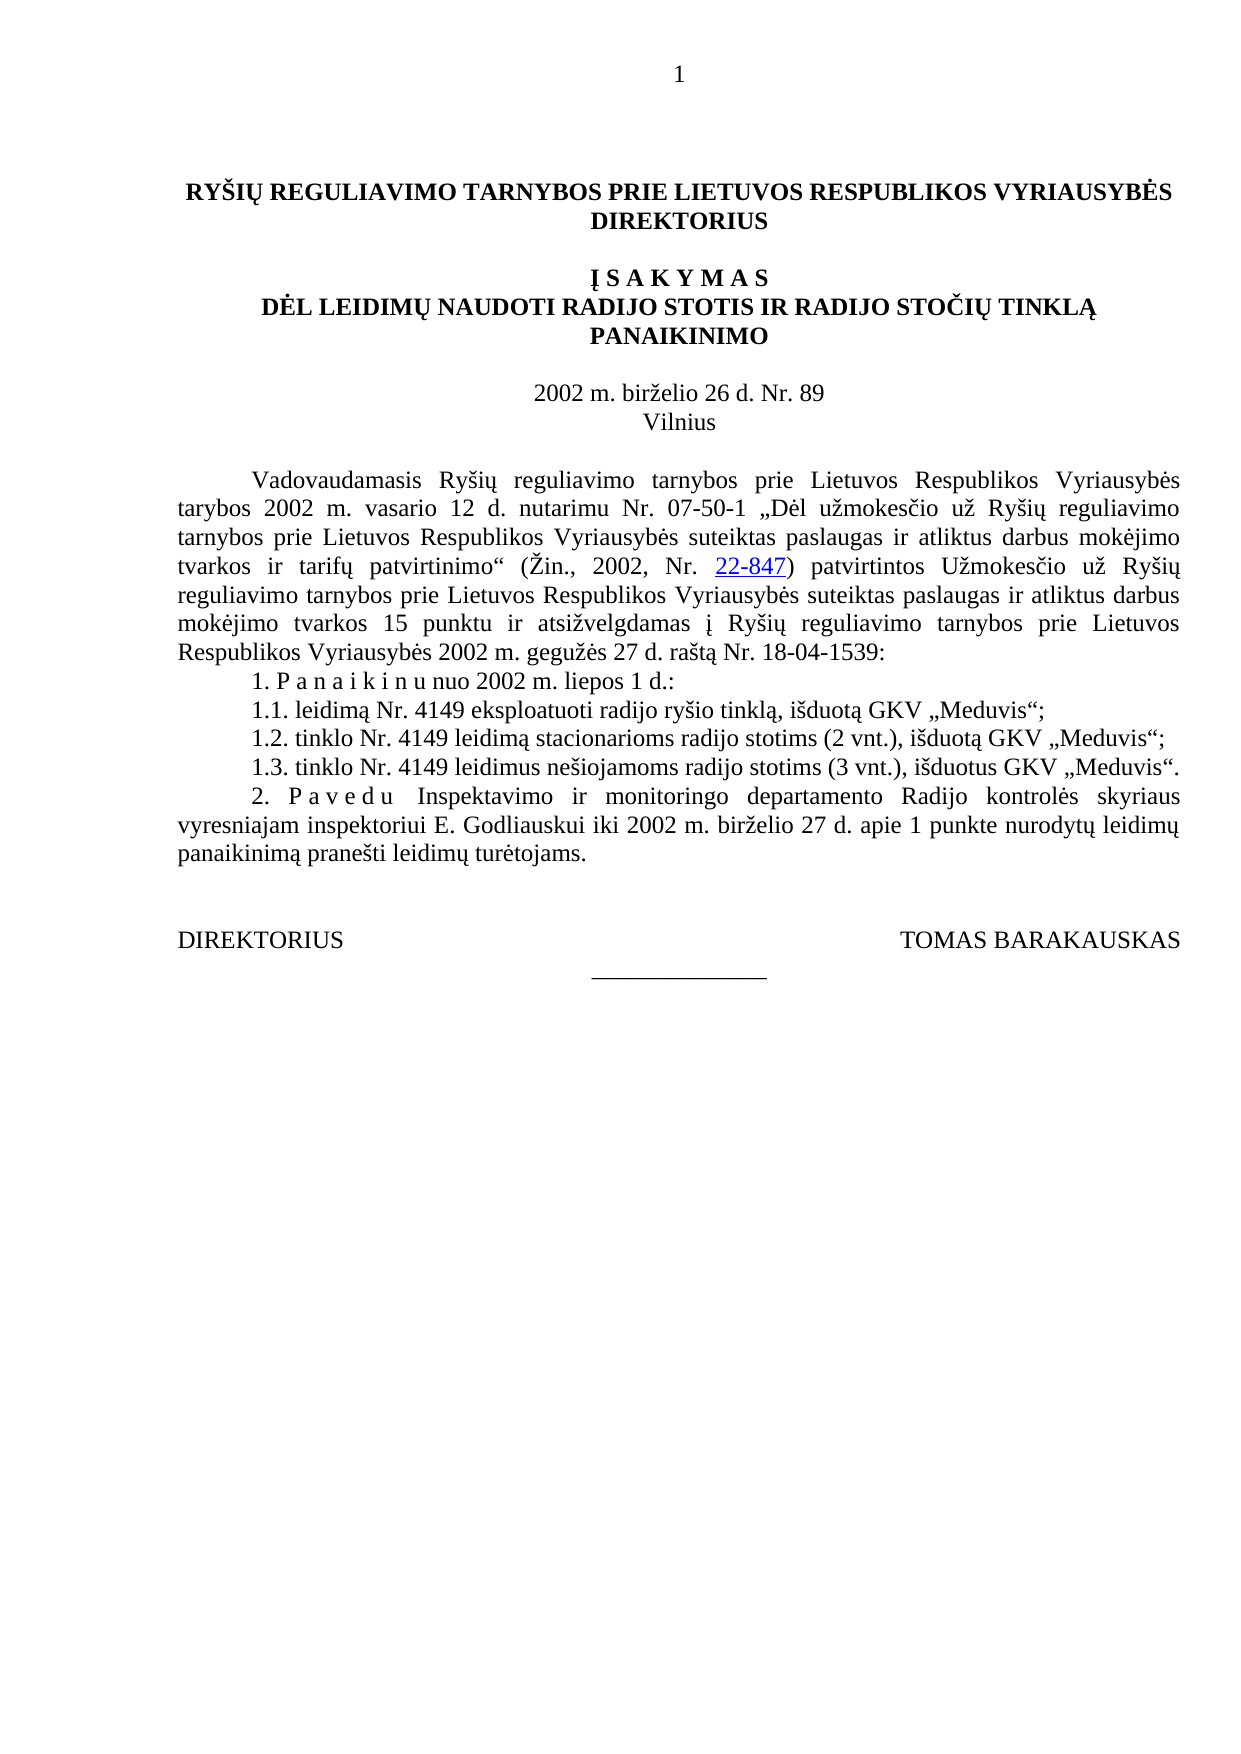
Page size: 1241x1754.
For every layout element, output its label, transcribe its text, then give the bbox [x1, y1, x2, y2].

text Vilnius [177, 407, 1181, 436]
text ______________ [177, 953, 1181, 982]
text 2002 m. birželio 26 d. Nr. 89 [177, 378, 1181, 407]
text Į S A K Y M A S [177, 263, 1181, 292]
text 2. Pavedu Inspektavimo ir monitoringo departamento Radijo kontrolės skyriaus vyresniajam inspektoriui E. Godliauskui iki 2002 m. birželio 27 d. apie 1 punkte nurodytų leidimų panaikinimą pranešti leidimų turėtojams. [177, 781, 1181, 867]
text DĖL LEIDIMŲ NAUDOTI RADIJO STOTIS IR RADIJO STOČIŲ TINKLĄ PANAIKINIMO [177, 292, 1181, 350]
text 1. P a n a i k i n u nuo 2002 m. liepos 1 d.: [177, 666, 1181, 695]
text 1.1. leidimą Nr. 4149 eksploatuoti radijo ryšio tinklą, išduotą GKV „Meduvis“; [177, 695, 1181, 723]
text 1.3. tinklo Nr. 4149 leidimus nešiojamoms radijo stotims (3 vnt.), išduotus GKV „Meduvis“. [177, 752, 1181, 781]
text DIREKTORIUS TOMAS BARAKAUSKAS [177, 925, 1181, 953]
text Vadovaudamasis Ryšių reguliavimo tarnybos prie Lietuvos Respublikos Vyriausybės tarybos 2002 m. vasario 12 d. nutarimu Nr. 07-50-1 „Dėl užmokesčio už Ryšių reguliavimo tarnybos prie Lietuvos Respublikos Vyriausybės suteiktas paslaugas ir atliktus darbus mokėjimo tvarkos ir tarifų patvirtinimo“ (Žin., 2002, Nr. 22-847) patvirtintos Užmokesčio už Ryšių reguliavimo tarnybos prie Lietuvos Respublikos Vyriausybės suteiktas paslaugas ir atliktus darbus mokėjimo tvarkos 15 punktu ir atsižvelgdamas į Ryšių reguliavimo tarnybos prie Lietuvos Respublikos Vyriausybės 2002 m. gegužės 27 d. raštą Nr. 18-04-1539: [177, 465, 1181, 666]
text RYŠIŲ REGULIAVIMO TARNYBOS PRIE LIETUVOS RESPUBLIKOS VYRIAUSYBĖS DIREKTORIUS [177, 177, 1181, 235]
text 1.2. tinklo Nr. 4149 leidimą stacionarioms radijo stotims (2 vnt.), išduotą GKV „Meduvis“; [177, 723, 1181, 752]
